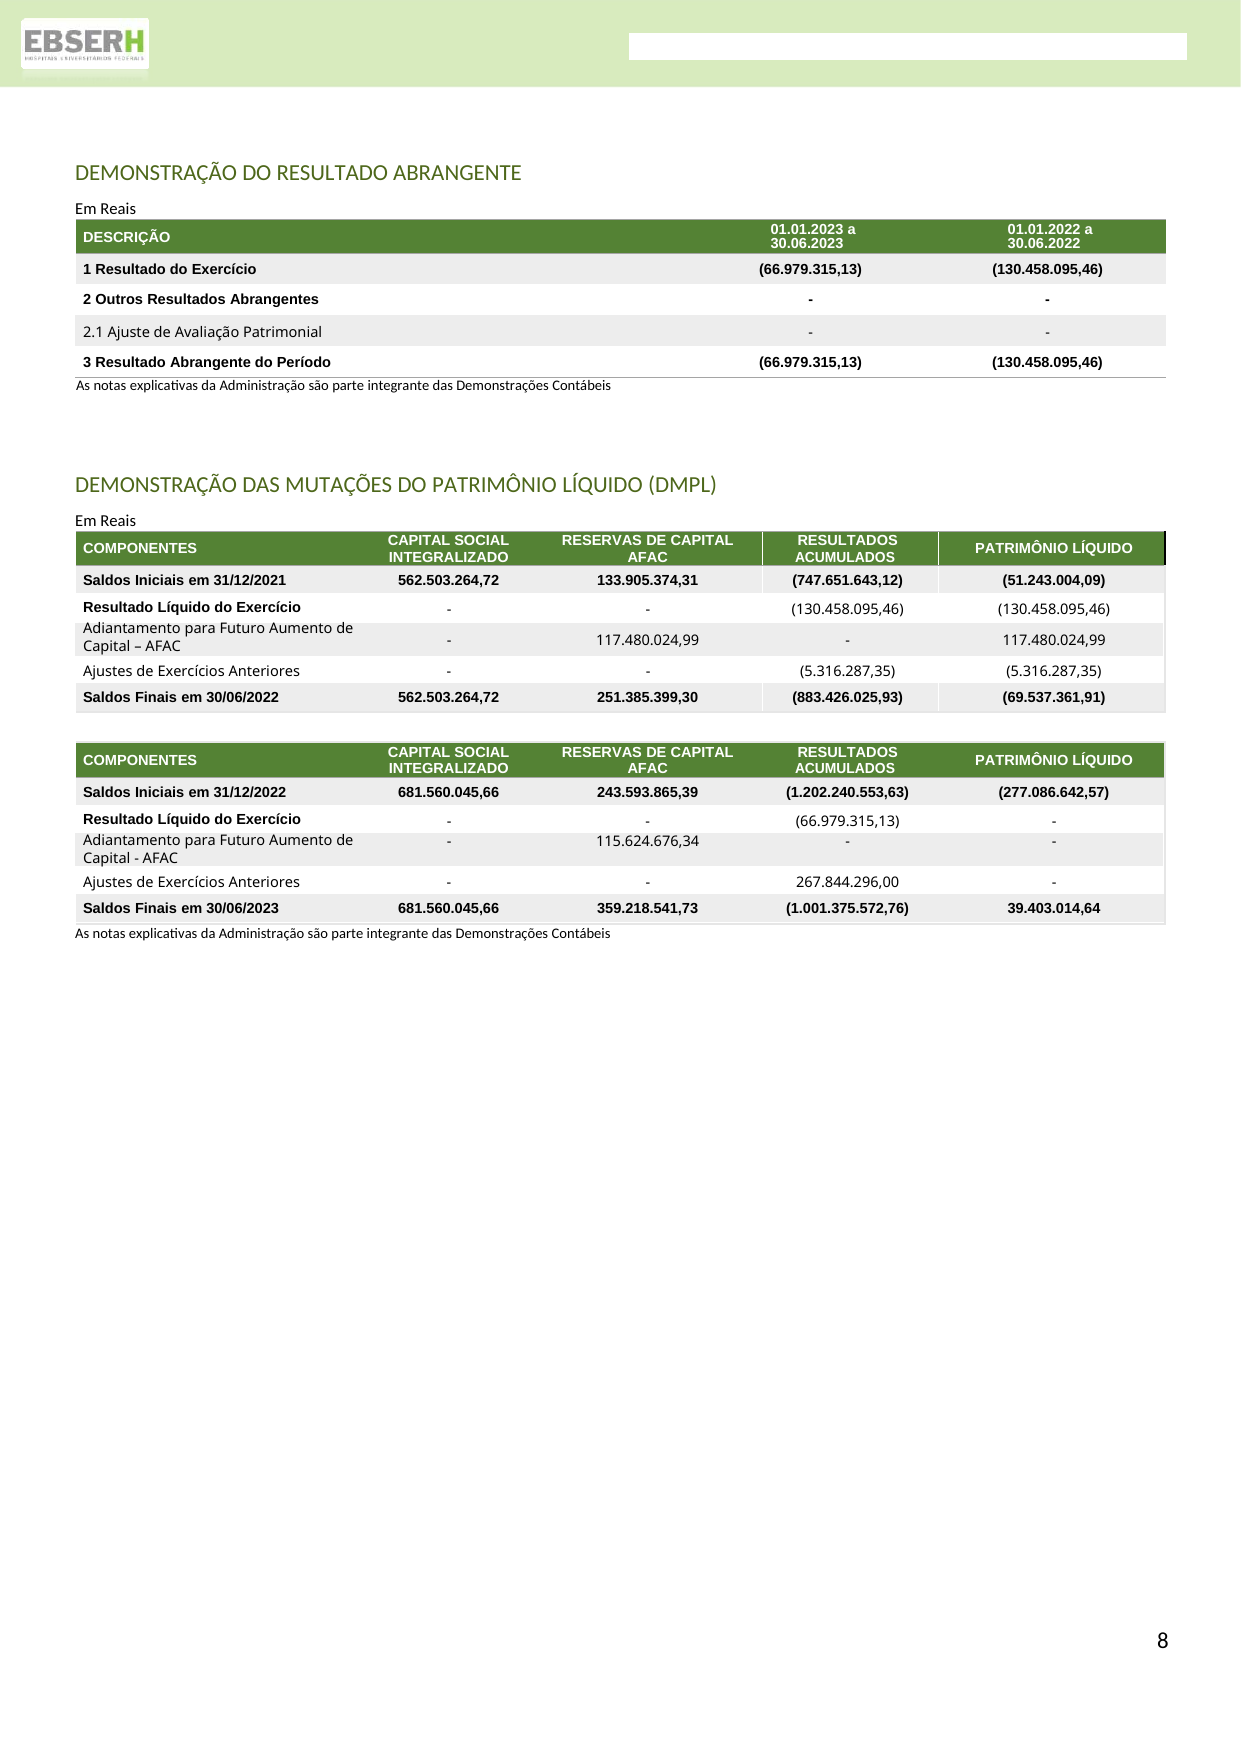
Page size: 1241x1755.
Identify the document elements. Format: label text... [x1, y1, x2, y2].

table_cell (1.202.240.553,63) [759, 778, 941, 805]
table_cell Saldos Finais em 30/06/2023 [76, 894, 361, 922]
table_cell As notas explicativas da Administração são parte integrante das Demonstrações Contábeis [75, 378, 685, 395]
table_cell Ajustes de Exercícios Anteriores [76, 870, 361, 894]
table_cell 562.503.264,72 [361, 566, 536, 593]
table_cell [685, 378, 927, 395]
table_header DESCRIÇÃO [76, 220, 508, 253]
table_cell - [361, 594, 536, 619]
table_cell [536, 866, 759, 870]
table_cell - [536, 658, 762, 683]
table_cell Ajustes de Exercícios Anteriores [76, 658, 361, 683]
table_cell Resultado Líquido do Exercício [76, 594, 361, 619]
text As notas explicativas da Administração são parte integrante das Demonstrações Contábeis [75, 925, 1241, 942]
table_header 01.01.2023 a 30.06.2023 [508, 220, 927, 253]
table_cell 39.403.014,64 [941, 894, 1164, 922]
table_header CAPITAL SOCIAL INTEGRALIZADO [361, 532, 536, 565]
text Em Reais [75, 510, 1241, 530]
table_cell - [361, 658, 536, 683]
table_cell (66.979.315,13) [508, 254, 927, 284]
table_header RESULTADOS ACUMULADOS [759, 743, 941, 777]
table_cell [941, 850, 1164, 870]
table_header COMPONENTES [76, 532, 361, 565]
table_header CAPITAL SOCIAL INTEGRALIZADO [361, 743, 536, 777]
table_cell 267.844.296,00 [759, 870, 941, 894]
table_cell [759, 866, 941, 870]
table_cell (1.001.375.572,76) [759, 894, 941, 922]
table_cell (277.086.642,57) [941, 778, 1164, 805]
table_cell (5.316.287,35) [763, 658, 938, 683]
table_cell 133.905.374,31 [536, 566, 762, 593]
table_cell [361, 866, 536, 870]
table_cell (5.316.287,35) [939, 658, 1164, 683]
table_cell 681.560.045,66 [361, 894, 536, 922]
table_cell 359.218.541,73 [536, 894, 759, 922]
table_header RESULTADOS ACUMULADOS [763, 532, 938, 565]
table_cell Saldos Finais em 30/06/2022 [76, 683, 361, 711]
table_cell (130.458.095,46) [927, 346, 1166, 377]
table_header RESERVAS DE CAPITAL AFAC [536, 743, 759, 777]
table_cell [939, 619, 1164, 638]
table_cell - [361, 870, 536, 894]
table_cell 562.503.264,72 [361, 683, 536, 711]
table_cell (130.458.095,46) [939, 594, 1164, 619]
table_header - [927, 292, 1166, 315]
table_cell (51.243.004,09) [939, 566, 1164, 593]
table_cell 2.1 Ajuste de Avaliação Patrimonial [75, 315, 685, 346]
table_cell (130.458.095,46) [927, 254, 1166, 284]
table_cell (66.979.315,13) [759, 805, 941, 831]
table_cell 243.593.865,39 [536, 778, 759, 805]
table_cell Capital - AFAC [76, 866, 361, 870]
table_cell 681.560.045,66 [361, 778, 536, 805]
table_cell 1 Resultado do Exercício [76, 254, 508, 284]
table_cell - [536, 594, 762, 619]
table_cell - [361, 805, 536, 831]
table_cell (66.979.315,13) [685, 346, 927, 377]
table_header - [685, 292, 927, 315]
table_cell - [941, 805, 1164, 831]
text Em Reais [75, 199, 1241, 219]
table_cell [361, 619, 536, 623]
table_cell [927, 378, 1166, 395]
table_cell (69.537.361,91) [939, 683, 1164, 711]
table_cell Saldos Iniciais em 31/12/2021 [76, 566, 361, 593]
table_header RESERVAS DE CAPITAL AFAC [536, 532, 762, 565]
table_cell [763, 619, 938, 623]
table_cell (747.651.643,12) [763, 566, 938, 593]
table_header PATRIMÔNIO LÍQUIDO [941, 743, 1164, 777]
table_cell - [685, 315, 927, 346]
table_cell 251.385.399,30 [536, 683, 762, 711]
subtitle DEMONSTRAÇÃO DO RESULTADO ABRANGENTE [75, 158, 1241, 186]
table_header 01.01.2022 a 30.06.2022 [927, 220, 1166, 253]
table_cell - [941, 870, 1164, 894]
table_cell - [927, 315, 1166, 346]
table_cell - [536, 805, 759, 831]
table_header PATRIMÔNIO LÍQUIDO [939, 532, 1164, 565]
table_cell - [536, 870, 759, 894]
subtitle DEMONSTRAÇÃO DAS MUTAÇÕES DO PATRIMÔNIO LÍQUIDO (DMPL) [75, 470, 1241, 498]
table_header COMPONENTES [76, 743, 361, 777]
table_cell (130.458.095,46) [763, 594, 938, 619]
table_cell (883.426.025,93) [763, 683, 938, 711]
table_cell Resultado Líquido do Exercício [76, 805, 361, 831]
table_cell Saldos Iniciais em 31/12/2022 [76, 778, 361, 805]
table_cell [536, 619, 762, 623]
table_cell 3 Resultado Abrangente do Período [75, 346, 685, 377]
table_header 2 Outros Resultados Abrangentes [75, 292, 685, 315]
table_cell Adiantamento para Futuro Aumento de [76, 619, 361, 623]
